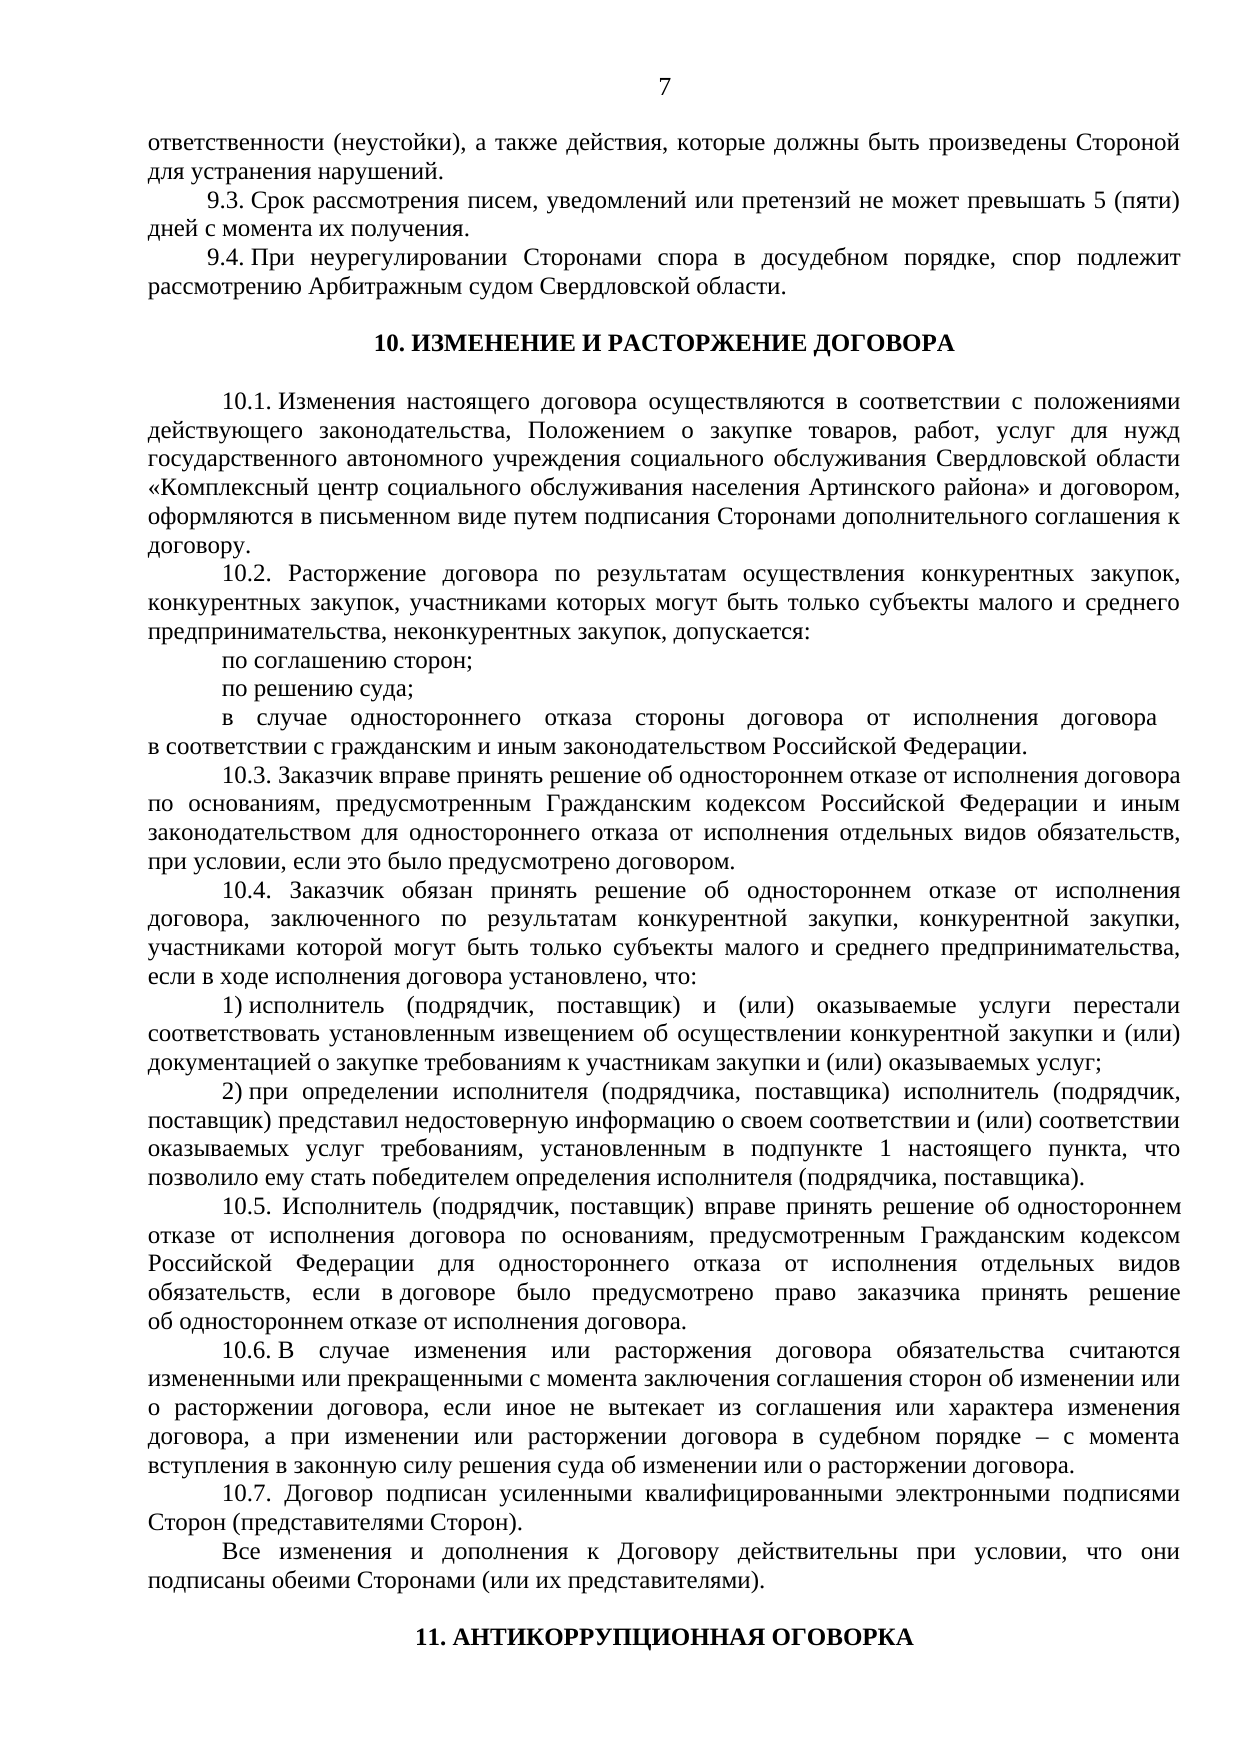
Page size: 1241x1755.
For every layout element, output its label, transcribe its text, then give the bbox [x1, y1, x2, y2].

text по решению суда; [148, 673, 1181, 702]
text 10.7. Договор подписан усиленными квалифицированными электронными подписями Сторон (представителями Сторон). [148, 1478, 1181, 1536]
text 10.2. Расторжение договора по результатам осуществления конкурентных закупок, конкурентных закупок, участниками которых могут быть только субъекты малого и среднего предпринимательства, неконкурентных закупок, допускается: [148, 558, 1181, 645]
text Все изменения и дополнения к Договору действительны при условии, что они подписаны обеими Сторонами (или их представителями). [148, 1536, 1181, 1593]
text 10.3. Заказчик вправе принять решение об одностороннем отказе от исполнения договора по основаниям, предусмотренным Гражданским кодексом Российской Федерации и иным законодательством для одностороннего отказа от исполнения отдельных видов обязательств, при условии, если это было предусмотрено договором. [148, 760, 1181, 875]
text 10. ИЗМЕНЕНИЕ И РАСТОРЖЕНИЕ ДОГОВОРА [148, 328, 1181, 357]
text в случае одностороннего отказа стороны договора от исполнения договора в соответствии с гражданским и иным законодательством Российской Федерации. [148, 702, 1181, 760]
text ответственности (неустойки), а также действия, которые должны быть произведены Стороной для устранения нарушений. [148, 127, 1181, 185]
text 1) исполнитель (подрядчик, поставщик) и (или) оказываемые услуги перестали соответствовать установленным извещением об осуществлении конкурентной закупки и (или) документацией о закупке требованиям к участникам закупки и (или) оказываемых услуг; [148, 990, 1181, 1076]
text 10.6. В случае изменения или расторжения договора обязательства считаются измененными или прекращенными с момента заключения соглашения сторон об изменении или о расторжении договора, если иное не вытекает из соглашения или характера изменения договора, а при изменении или расторжении договора в судебном порядке – с момента вступления в законную силу решения суда об изменении или о расторжении договора. [148, 1335, 1181, 1478]
text 9.4. При неурегулировании Сторонами спора в досудебном порядке, спор подлежит рассмотрению Арбитражным судом Свердловской области. [148, 242, 1181, 300]
text 9.3. Срок рассмотрения писем, уведомлений или претензий не может превышать 5 (пяти) дней с момента их получения. [148, 185, 1181, 242]
text 11. АНТИКОРРУПЦИОННАЯ ОГОВОРКА [148, 1622, 1181, 1651]
text 10.5. Исполнитель (подрядчик, поставщик) вправе принять решение об одностороннем отказе от исполнения договора по основаниям, предусмотренным Гражданским кодексом Российской Федерации для одностороннего отказа от исполнения отдельных видов обязательств, если в договоре было предусмотрено право заказчика принять решение об одностороннем отказе от исполнения договора. [148, 1191, 1181, 1335]
text по соглашению сторон; [148, 645, 1181, 673]
text 10.1. Изменения настоящего договора осуществляются в соответствии с положениями действующего законодательства, Положением о закупке товаров, работ, услуг для нужд государственного автономного учреждения социального обслуживания Свердловской области «Комплексный центр социального обслуживания населения Артинского района» и договором, оформляются в письменном виде путем подписания Сторонами дополнительного соглашения к договору. [148, 386, 1181, 558]
text 10.4. Заказчик обязан принять решение об одностороннем отказе от исполнения договора, заключенного по результатам конкурентной закупки, конкурентной закупки, участниками которой могут быть только субъекты малого и среднего предпринимательства, если в ходе исполнения договора установлено, что: [148, 875, 1181, 990]
text 2) при определении исполнителя (подрядчика, поставщика) исполнитель (подрядчик, поставщик) представил недостоверную информацию о своем соответствии и (или) соответствии оказываемых услуг требованиям, установленным в подпункте 1 настоящего пункта, что позволило ему стать победителем определения исполнителя (подрядчика, поставщика). [148, 1076, 1181, 1191]
